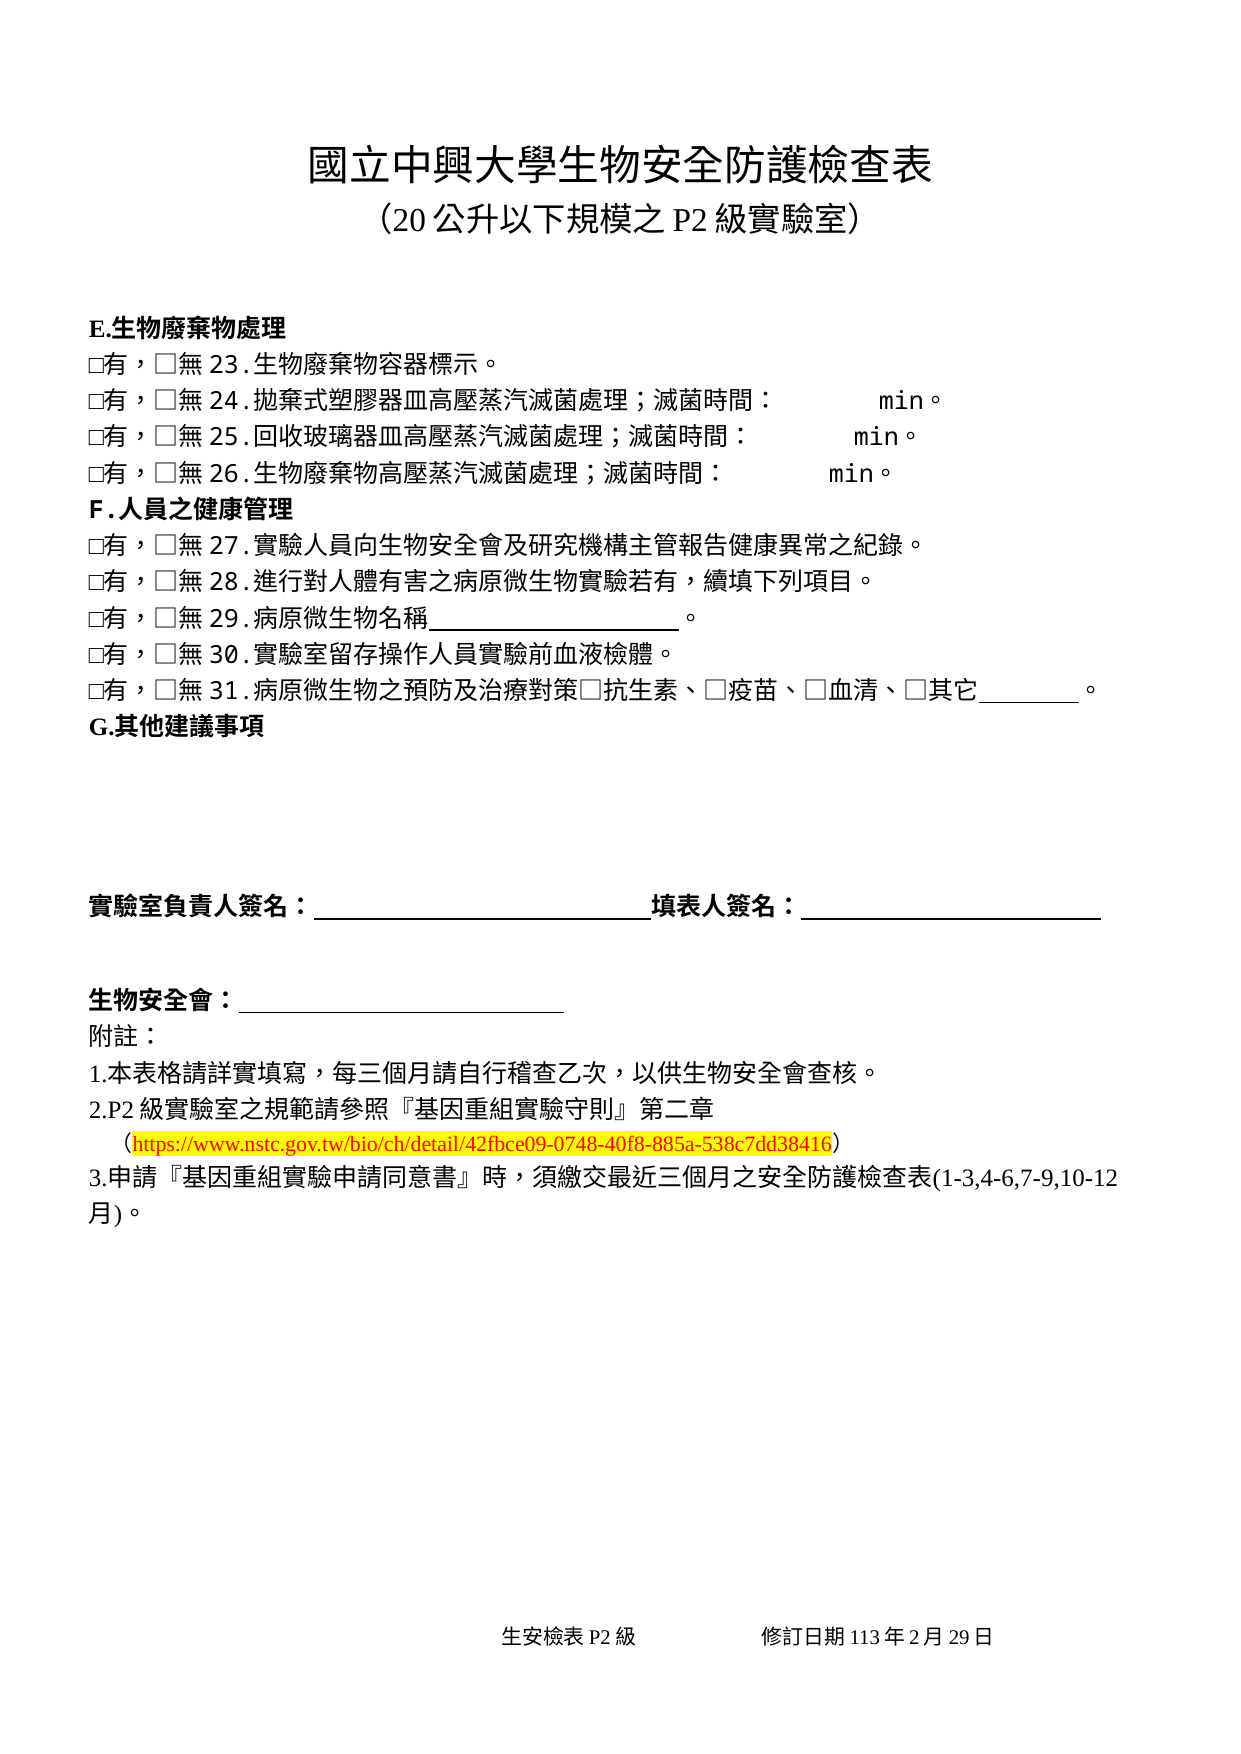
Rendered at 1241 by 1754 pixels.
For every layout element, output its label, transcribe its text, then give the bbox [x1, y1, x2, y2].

text □有，□無27.實驗人員向生物安全會及研究機構主管報告健康異常之紀錄。 [89, 526, 1152, 562]
text 附註： [89, 1017, 1152, 1053]
text 2.P2級實驗室之規範請參照『基因重組實驗守則』第二章 [89, 1089, 1152, 1126]
text □有，□無24.拋棄式塑膠器皿高壓蒸汽滅菌處理；滅菌時間： min。 [89, 381, 1152, 417]
text 1.本表格請詳實填寫，每三個月請自行稽查乙次，以供生物安全會查核。 [89, 1053, 1152, 1089]
text □有，□無26.生物廢棄物高壓蒸汽滅菌處理；滅菌時間： min。 [89, 453, 1152, 489]
text 實驗室負責人簽名： 填表人簽名： [89, 887, 1152, 923]
text 國立中興大學生物安全防護檢查表 [89, 132, 1152, 193]
text G.其他建議事項 [89, 707, 1152, 743]
text E.生物廢棄物處理 [89, 308, 1152, 344]
text □有，□無29.病原微生物名稱 。 [89, 598, 1152, 634]
text （https://www.nstc.gov.tw/bio/ch/detail/42fbce09-0748-40f8-885a-538c7dd38416） [110, 1126, 1152, 1157]
text F.人員之健康管理 [89, 489, 1152, 526]
text □有，□無23.生物廢棄物容器標示。 [89, 344, 1152, 381]
text 3.申請『基因重組實驗申請同意書』時，須繳交最近三個月之安全防護檢查表(1-3,4-6,7-9,10-12月)。 [89, 1157, 1152, 1230]
text □有，□無28.進行對人體有害之病原微生物實驗若有，續填下列項目。 [89, 562, 1152, 598]
text □有，□無31.病原微生物之預防及治療對策□抗生素、□疫苗、□血清、□其它 。 [89, 671, 1152, 707]
text （20公升以下規模之P2級實驗室） [89, 193, 1152, 241]
text □有，□無30.實驗室留存操作人員實驗前血液檢體。 [89, 634, 1152, 671]
text 生物安全會： [89, 981, 1152, 1017]
text □有，□無25.回收玻璃器皿高壓蒸汽滅菌處理；滅菌時間： min。 [89, 417, 1152, 453]
